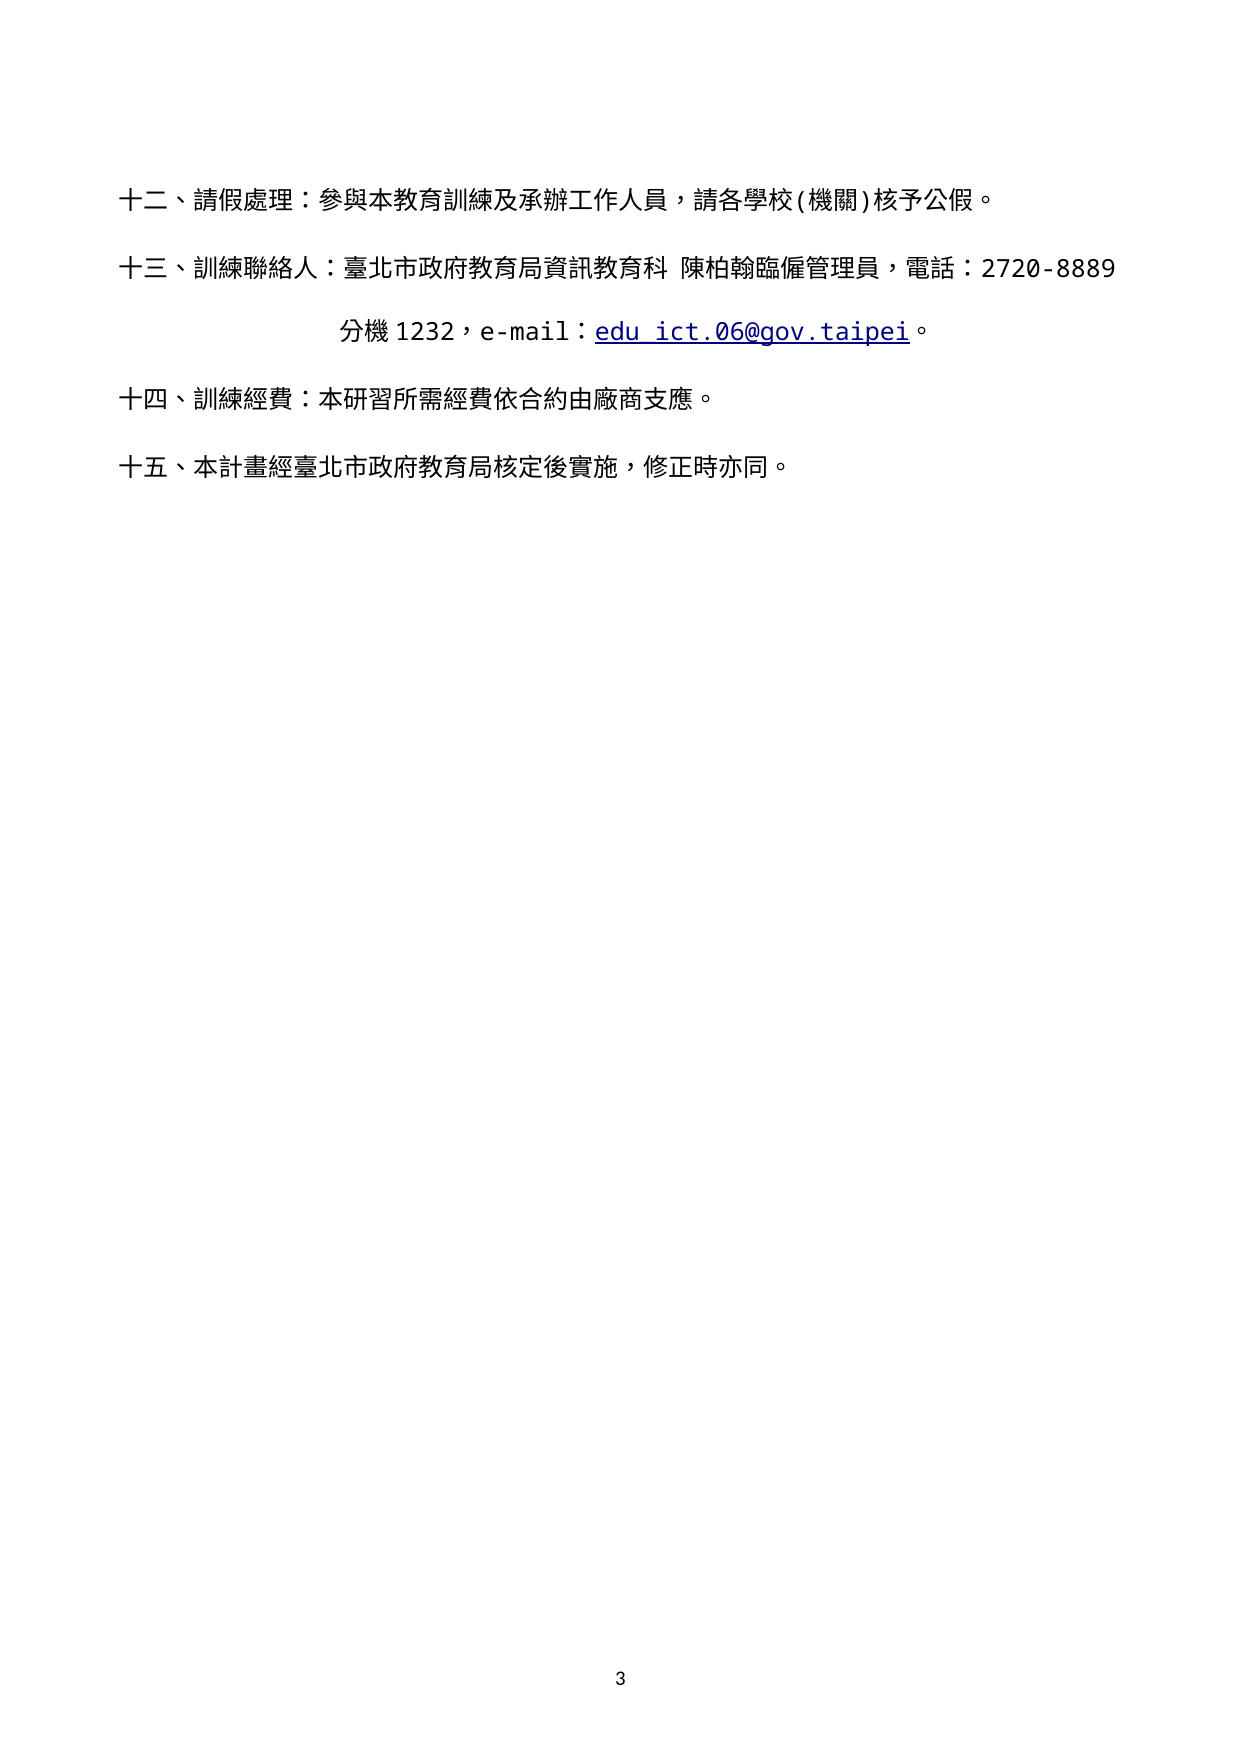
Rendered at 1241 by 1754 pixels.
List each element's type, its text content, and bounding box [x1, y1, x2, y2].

text 十二、請假處理：參與本教育訓練及承辦工作人員，請各學校(機關)核予公假。 [118, 157, 1122, 219]
text 十三、訓練聯絡人：臺北市政府教育局資訊教育科 陳柏翰臨僱管理員，電話：2720-8889分機1232，e-mail：edu_ict.06@gov.taipei。 [118, 225, 1122, 350]
text 十五、本計畫經臺北市政府教育局核定後實施，修正時亦同。 [118, 424, 1122, 486]
text 十四、訓練經費：本研習所需經費依合約由廠商支應。 [118, 356, 1122, 418]
